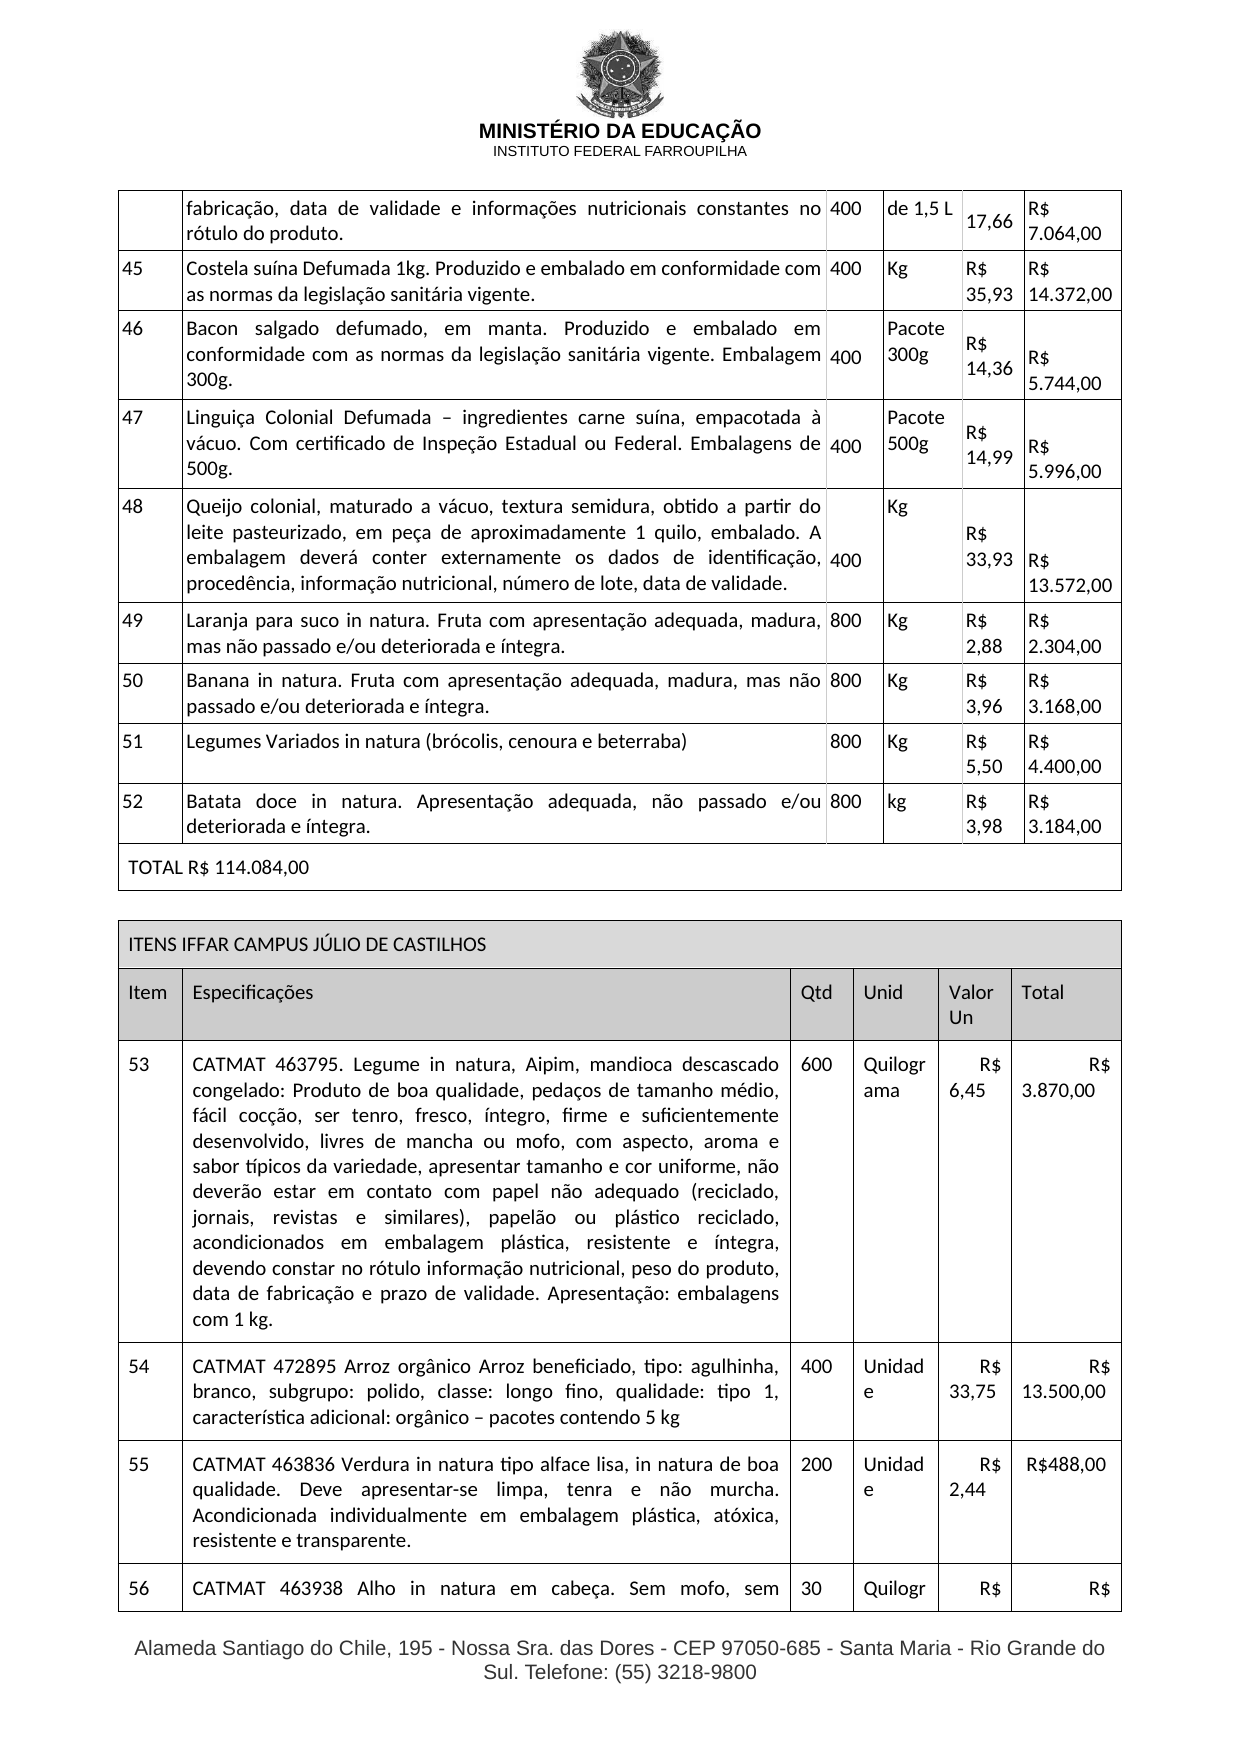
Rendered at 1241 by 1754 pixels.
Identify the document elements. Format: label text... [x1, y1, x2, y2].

table_cell Total [1012, 969, 1121, 1040]
table_cell Bacon salgado defumado, em manta. Produzido e embalado em conformidade com as normas da legislação sanitária vigente. Embalagem 300g. [183, 311, 826, 399]
table_cell R$ 14,99 [963, 400, 1024, 488]
table_cell 52 [119, 784, 182, 843]
table_cell R$ [1012, 1564, 1121, 1611]
table_cell R$ 2.304,00 [1025, 603, 1121, 662]
table_cell R$ 13.572,00 [1025, 489, 1121, 602]
table_cell R$ 6,45 [939, 1041, 1011, 1342]
table_cell [119, 191, 182, 250]
table_cell Legumes Variados in natura (brócolis, cenoura e beterraba) [183, 724, 826, 783]
table_cell R$ 5.996,00 [1025, 400, 1121, 488]
table_cell R$ 5,50 [963, 724, 1024, 783]
table_cell R$ 14.372,00 [1025, 251, 1121, 310]
table_cell Especificações [183, 969, 790, 1040]
table_cell R$ 33,75 [939, 1343, 1011, 1440]
table_cell de 1,5 L [884, 191, 962, 250]
table_cell CATMAT 463836 Verdura in natura tipo alface lisa, in natura de boa qualidade. Deve apresentar-se limpa, tenra e não murcha. Acondicionada individualmente em embalagem plástica, atóxica, resistente e transparente. [183, 1441, 790, 1563]
table_cell 54 [119, 1343, 182, 1440]
table_cell Pacote 500g [884, 400, 962, 488]
table_cell Quilograma [854, 1041, 938, 1342]
table_cell Unidade [854, 1343, 938, 1440]
table_cell Valor Un [939, 969, 1011, 1040]
table_cell CATMAT 463938 Alho in natura em cabeça. Sem mofo, sem [183, 1564, 790, 1611]
table_cell Linguiça Colonial Defumada – ingredientes carne suína, empacotada à vácuo. Com certificado de Inspeção Estadual ou Federal. Embalagens de 500g. [183, 400, 826, 488]
table_cell Kg [884, 603, 962, 662]
table_cell 47 [119, 400, 182, 488]
table_cell R$ 5.744,00 [1025, 311, 1121, 399]
table_cell fabricação, data de validade e informações nutricionais constantes no rótulo do produto. [183, 191, 826, 250]
table_cell R$ 2,88 [963, 603, 1024, 662]
table_cell 400 [827, 489, 883, 602]
table_cell 49 [119, 603, 182, 662]
table_cell 400 [827, 251, 883, 310]
table_cell R$ 3.168,00 [1025, 664, 1121, 723]
table_cell Unid [854, 969, 938, 1040]
table_cell Item [119, 969, 182, 1040]
table_cell Laranja para suco in natura. Fruta com apresentação adequada, madura, mas não passado e/ou deteriorada e íntegra. [183, 603, 826, 662]
table_cell 30 [791, 1564, 853, 1611]
table_cell Kg [884, 489, 962, 602]
table_cell 400 [827, 191, 883, 250]
table_cell 800 [827, 724, 883, 783]
table_cell R$ 2,44 [939, 1441, 1011, 1563]
table_cell 800 [827, 664, 883, 723]
table_cell Quilogr [854, 1564, 938, 1611]
table_cell 45 [119, 251, 182, 310]
table_cell 17,66 [963, 191, 1024, 250]
table_cell Unidade [854, 1441, 938, 1563]
table_cell Pacote 300g [884, 311, 962, 399]
table_cell CATMAT 463795. Legume in natura, Aipim, mandioca descascado congelado: Produto de boa qualidade, pedaços de tamanho médio, fácil cocção, ser tenro, fresco, íntegro, firme e suficientemente desenvolvido, livres de mancha ou mofo, com aspecto, aroma e sabor típicos da variedade, apresentar tamanho e cor uniforme, não deverão estar em contato com papel não adequado (reciclado, jornais, revistas e similares), papelão ou plástico reciclado, acondicionados em embalagem plástica, resistente e íntegra, devendo constar no rótulo informação nutricional, peso do produto, data de fabricação e prazo de validade. Apresentação: embalagens com 1 kg. [183, 1041, 790, 1342]
table_cell Kg [884, 251, 962, 310]
table_cell 56 [119, 1564, 182, 1611]
table_cell R$ 33,93 [963, 489, 1024, 602]
table_cell 50 [119, 664, 182, 723]
table_cell 800 [827, 784, 883, 843]
table_cell R$ 3.870,00 [1012, 1041, 1121, 1342]
table_cell 53 [119, 1041, 182, 1342]
table_cell R$ 14,36 [963, 311, 1024, 399]
table_cell R$ [939, 1564, 1011, 1611]
table_cell TOTAL R$ 114.084,00 [119, 844, 1121, 890]
table_cell Queijo colonial, maturado a vácuo, textura semidura, obtido a partir do leite pasteurizado, em peça de aproximadamente 1 quilo, embalado. A embalagem deverá conter externamente os dados de identificação, procedência, informação nutricional, número de lote, data de validade. [183, 489, 826, 602]
table_cell R$ 3,98 [963, 784, 1024, 843]
table_cell R$ 3,96 [963, 664, 1024, 723]
table_cell 55 [119, 1441, 182, 1563]
table_cell 400 [827, 311, 883, 399]
table_cell 48 [119, 489, 182, 602]
table_cell 800 [827, 603, 883, 662]
table_cell Qtd [791, 969, 853, 1040]
table_cell Kg [884, 724, 962, 783]
table_cell R$ 13.500,00 [1012, 1343, 1121, 1440]
table_cell 600 [791, 1041, 853, 1342]
table_cell 46 [119, 311, 182, 399]
table_cell 200 [791, 1441, 853, 1563]
table_cell R$488,00 [1012, 1441, 1121, 1563]
table_cell Kg [884, 664, 962, 723]
table_cell CATMAT 472895 Arroz orgânico Arroz beneficiado, tipo: agulhinha, branco, subgrupo: polido, classe: longo fino, qualidade: tipo 1, característica adicional: orgânico – pacotes contendo 5 kg [183, 1343, 790, 1440]
table_cell R$ 4.400,00 [1025, 724, 1121, 783]
table_cell 51 [119, 724, 182, 783]
table_cell 400 [827, 400, 883, 488]
table_cell 400 [791, 1343, 853, 1440]
table_cell Batata doce in natura. Apresentação adequada, não passado e/ou deteriorada e íntegra. [183, 784, 826, 843]
table_cell R$ 35,93 [963, 251, 1024, 310]
table_cell kg [884, 784, 962, 843]
table_cell R$ 7.064,00 [1025, 191, 1121, 250]
table_header ITENS IFFAR CAMPUS JÚLIO DE CASTILHOS [119, 921, 1121, 967]
table_cell Banana in natura. Fruta com apresentação adequada, madura, mas não passado e/ou deteriorada e íntegra. [183, 664, 826, 723]
table_cell Costela suína Defumada 1kg. Produzido e embalado em conformidade com as normas da legislação sanitária vigente. [183, 251, 826, 310]
table_cell R$ 3.184,00 [1025, 784, 1121, 843]
